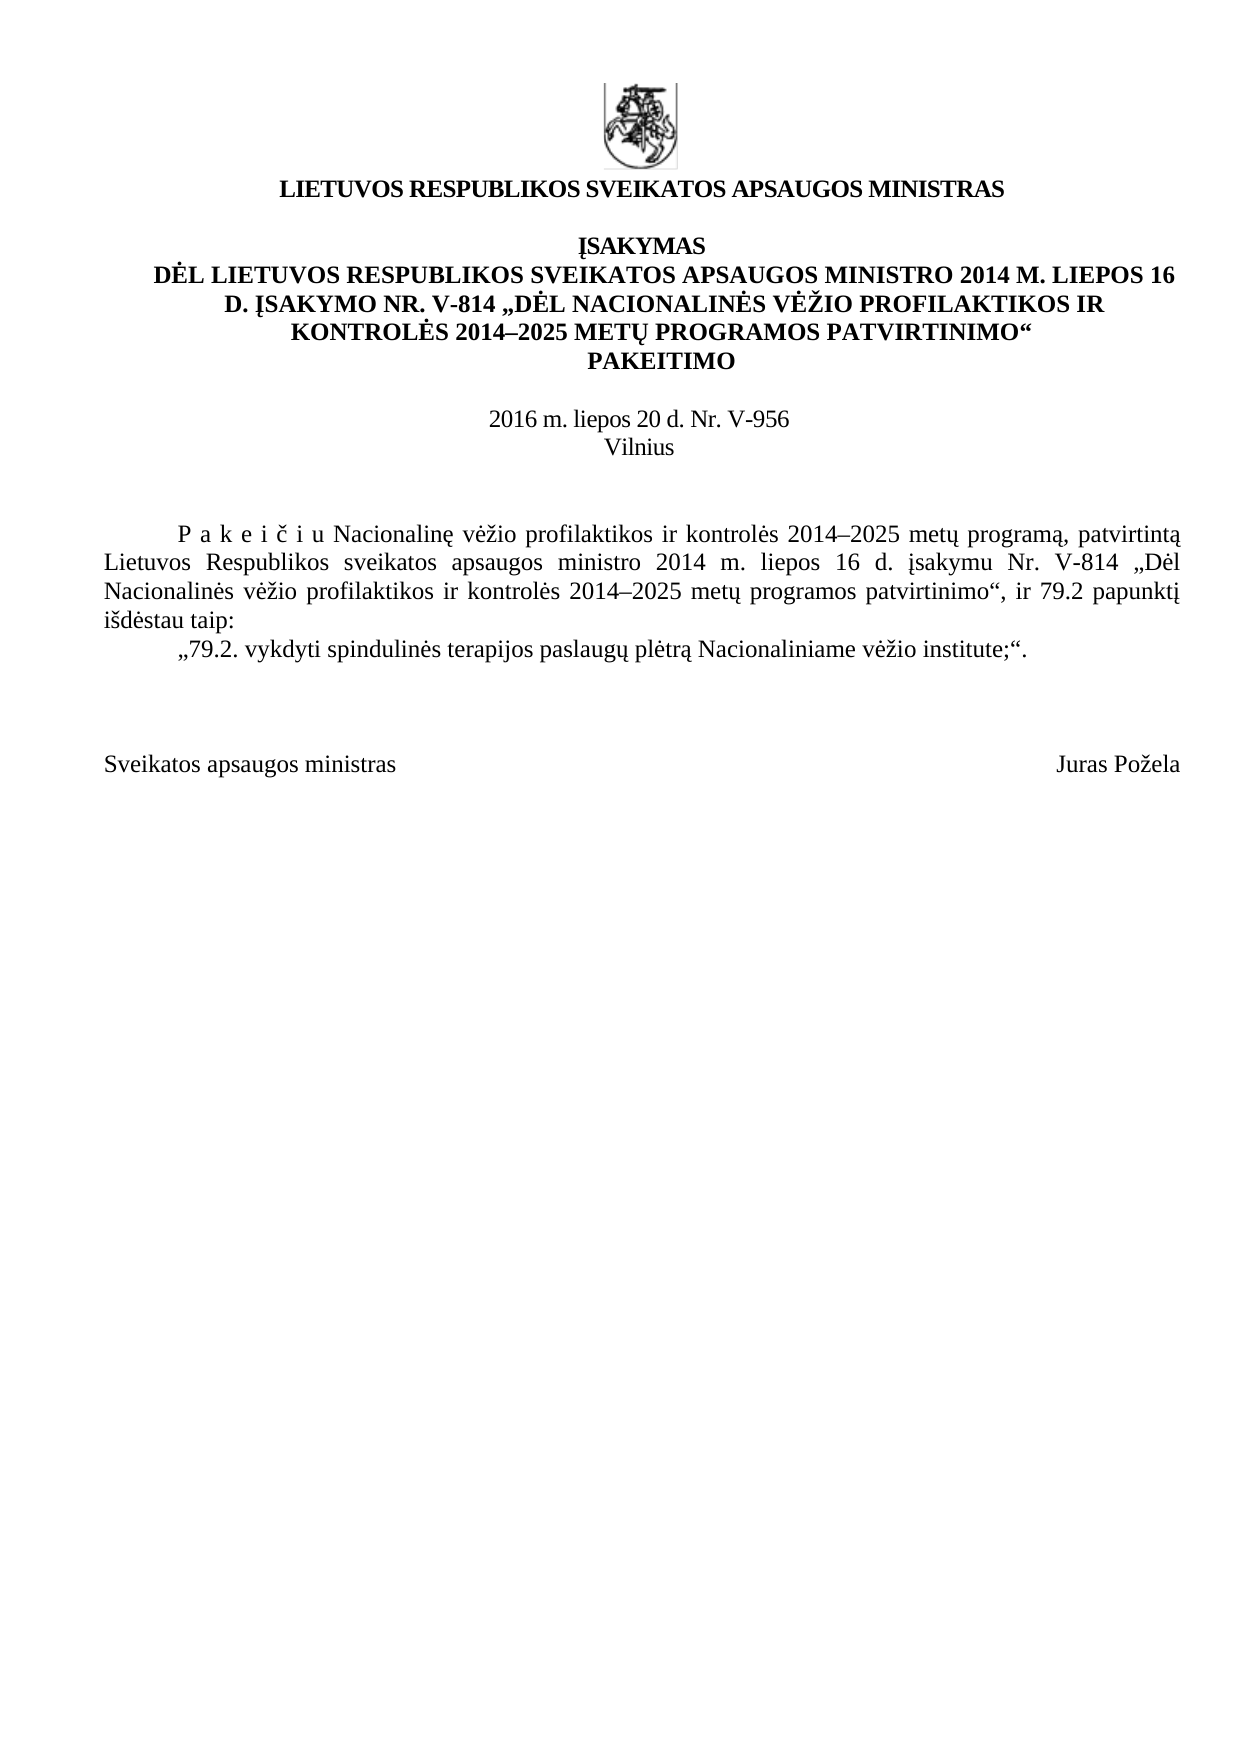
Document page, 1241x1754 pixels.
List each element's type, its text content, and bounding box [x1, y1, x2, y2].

text 2016 m. liepos 20 d. Nr. V-956 [103, 404, 1175, 432]
text DĖL LIETUVOS RESPUBLIKOS SVEIKATOS APSAUGOS MINISTRO 2014 M. LIEPOS 16 D. ĮSAKYMO NR. V-814 „DĖL NACIONALINĖS VĖŽIO PROFILAKTIKOS IR KONTROLĖS 2014–2025 METŲ PROGRAMOS PATVIRTINIMO“ [148, 260, 1181, 346]
text „79.2. vykdyti spindulinės terapijos paslaugų plėtrą Nacionaliniame vėžio institute;“. [103, 634, 1182, 662]
text Sveikatos apsaugos ministras Juras Požela [103, 749, 1181, 777]
text LIETUVOS RESPUBLIKOS SVEIKATOS APSAUGOS MINISTRAS [103, 174, 1181, 202]
text ĮSAKYMAS [103, 231, 1181, 260]
text Vilnius [103, 432, 1175, 461]
text P a k e i č i u Nacionalinę vėžio profilaktikos ir kontrolės 2014–2025 metų programą, patvirtintą Lietuvos Respublikos sveikatos apsaugos ministro 2014 m. liepos 16 d. įsakymu Nr. V-814 „Dėl Nacionalinės vėžio profilaktikos ir kontrolės 2014–2025 metų programos patvirtinimo“, ir 79.2 papunktį išdėstau taip: [103, 519, 1182, 634]
text PAKEITIMO [148, 346, 1181, 375]
